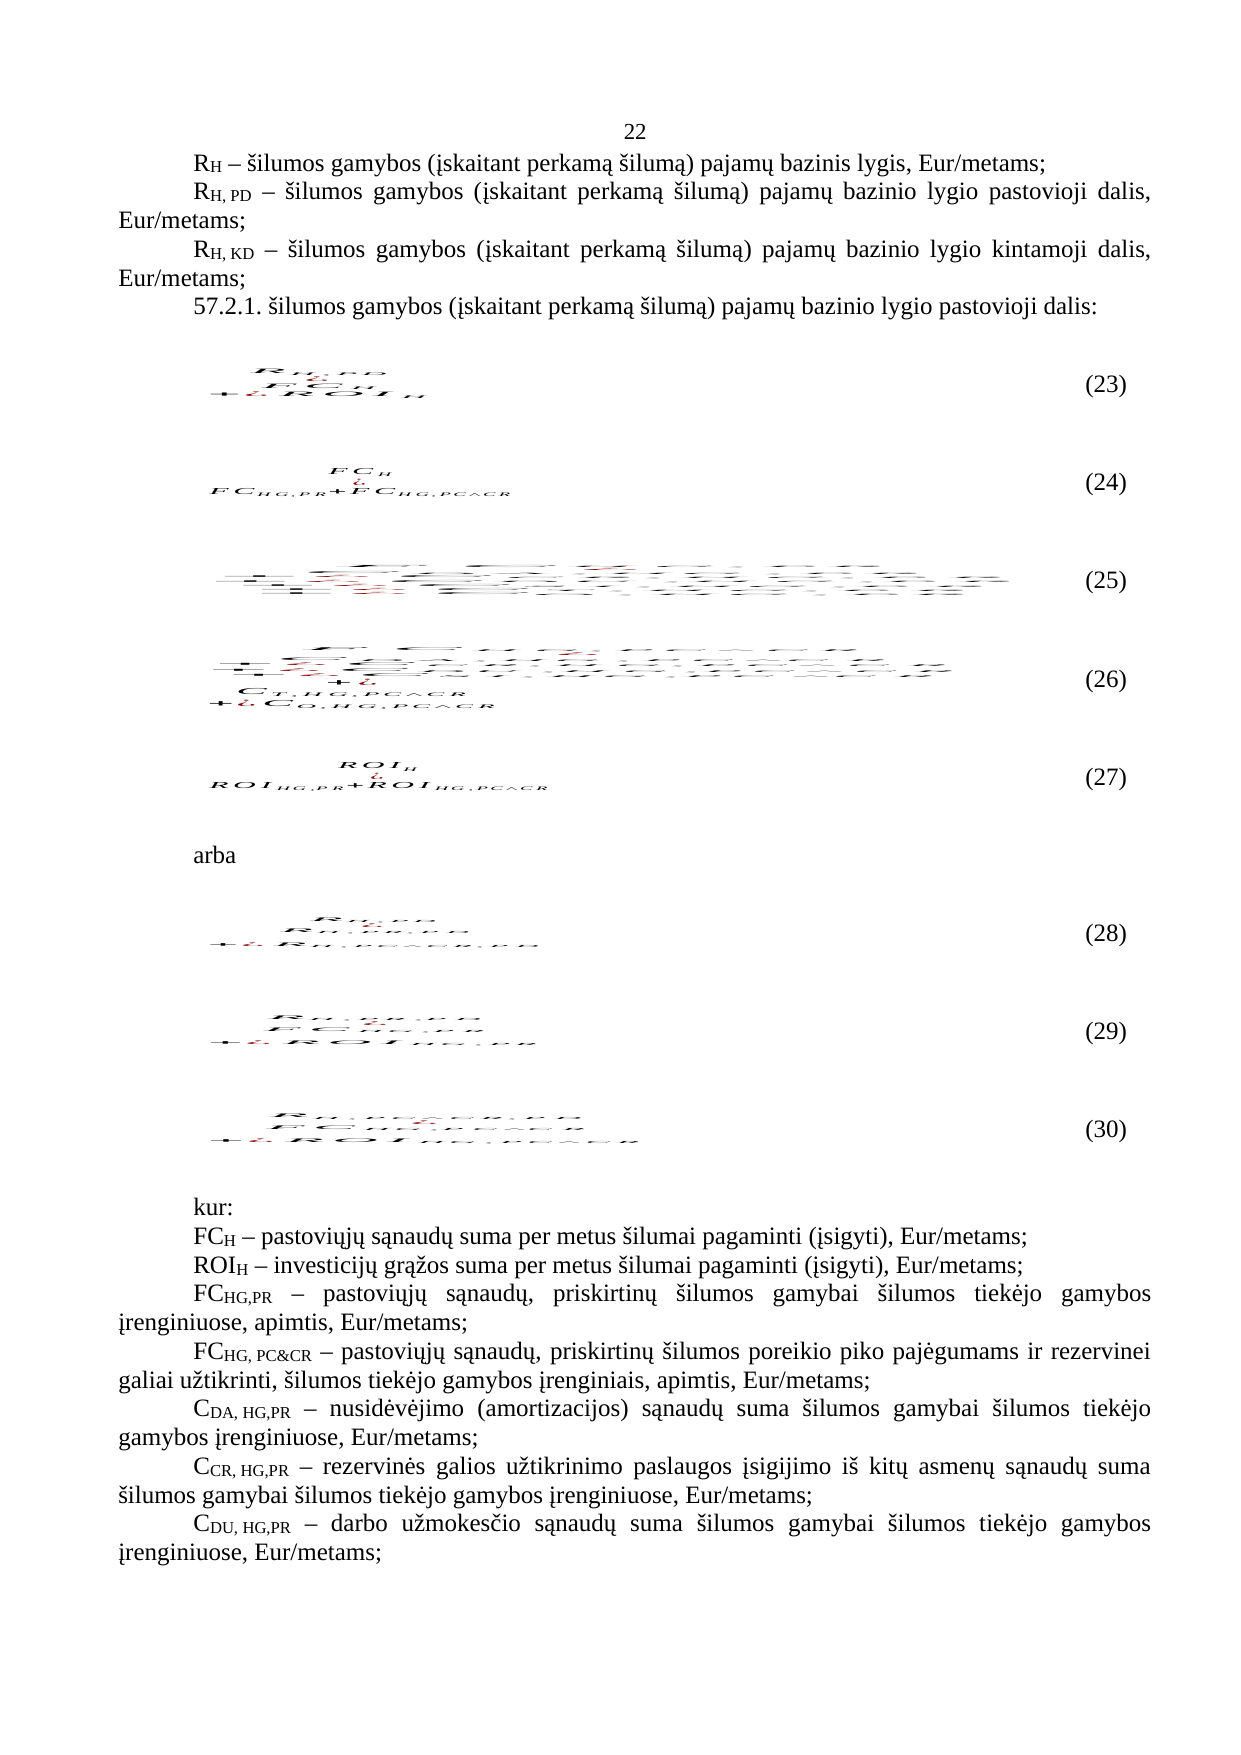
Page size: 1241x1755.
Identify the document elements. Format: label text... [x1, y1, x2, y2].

table_header [196, 545, 1060, 615]
text kur: [118, 1192, 1152, 1221]
table_header [196, 1094, 1060, 1163]
text RH, PD – šilumos gamybos (įskaitant perkamą šilumą) pajamų bazinio lygio pastovioji dalis, Eur/metams; [118, 176, 1152, 234]
table_header [196, 644, 1060, 713]
table_header [118, 447, 196, 517]
table_header [118, 1094, 196, 1163]
table_header [196, 898, 1060, 967]
table_header (27) [1060, 742, 1152, 811]
table_header (26) [1060, 644, 1152, 713]
table_header [196, 349, 1060, 418]
table_header [118, 898, 196, 967]
table_header [118, 644, 196, 713]
text CDU, HG,PR – darbo užmokesčio sąnaudų suma šilumos gamybai šilumos tiekėjo gamybos įrenginiuose, Eur/metams; [118, 1508, 1152, 1566]
text RH, KD – šilumos gamybos (įskaitant perkamą šilumą) pajamų bazinio lygio kintamoji dalis, Eur/metams; [118, 234, 1152, 291]
table_header (28) [1060, 898, 1152, 967]
text 57.2.1. šilumos gamybos (įskaitant perkamą šilumą) pajamų bazinio lygio pastovioji dalis: [118, 291, 1152, 320]
table_header [118, 349, 196, 418]
table_header (30) [1060, 1094, 1152, 1163]
table_header (23) [1060, 349, 1152, 418]
table_header (29) [1060, 996, 1152, 1065]
text FCHG,PR – pastoviųjų sąnaudų, priskirtinų šilumos gamybai šilumos tiekėjo gamybos įrenginiuose, apimtis, Eur/metams; [118, 1278, 1152, 1336]
table_header [118, 996, 196, 1065]
table_header [118, 545, 196, 615]
table_header [196, 996, 1060, 1065]
text ROIH – investicijų grąžos suma per metus šilumai pagaminti (įsigyti), Eur/metams; [118, 1250, 1152, 1278]
text RH – šilumos gamybos (įskaitant perkamą šilumą) pajamų bazinis lygis, Eur/metams; [118, 148, 1152, 176]
table_header [118, 742, 196, 811]
text FCH – pastoviųjų sąnaudų suma per metus šilumai pagaminti (įsigyti), Eur/metams; [118, 1221, 1152, 1250]
table_header [196, 447, 1060, 517]
table_header (25) [1060, 545, 1152, 615]
text CDA, HG,PR – nusidėvėjimo (amortizacijos) sąnaudų suma šilumos gamybai šilumos tiekėjo gamybos įrenginiuose, Eur/metams; [118, 1393, 1152, 1451]
table_header (24) [1060, 447, 1152, 517]
text CCR, HG,PR – rezervinės galios užtikrinimo paslaugos įsigijimo iš kitų asmenų sąnaudų suma šilumos gamybai šilumos tiekėjo gamybos įrenginiuose, Eur/metams; [118, 1451, 1152, 1508]
text FCHG, PC&CR – pastoviųjų sąnaudų, priskirtinų šilumos poreikio piko pajėgumams ir rezervinei galiai užtikrinti, šilumos tiekėjo gamybos įrenginiais, apimtis, Eur/metams; [118, 1336, 1152, 1393]
text arba [118, 840, 1152, 869]
table_header [196, 742, 1060, 811]
